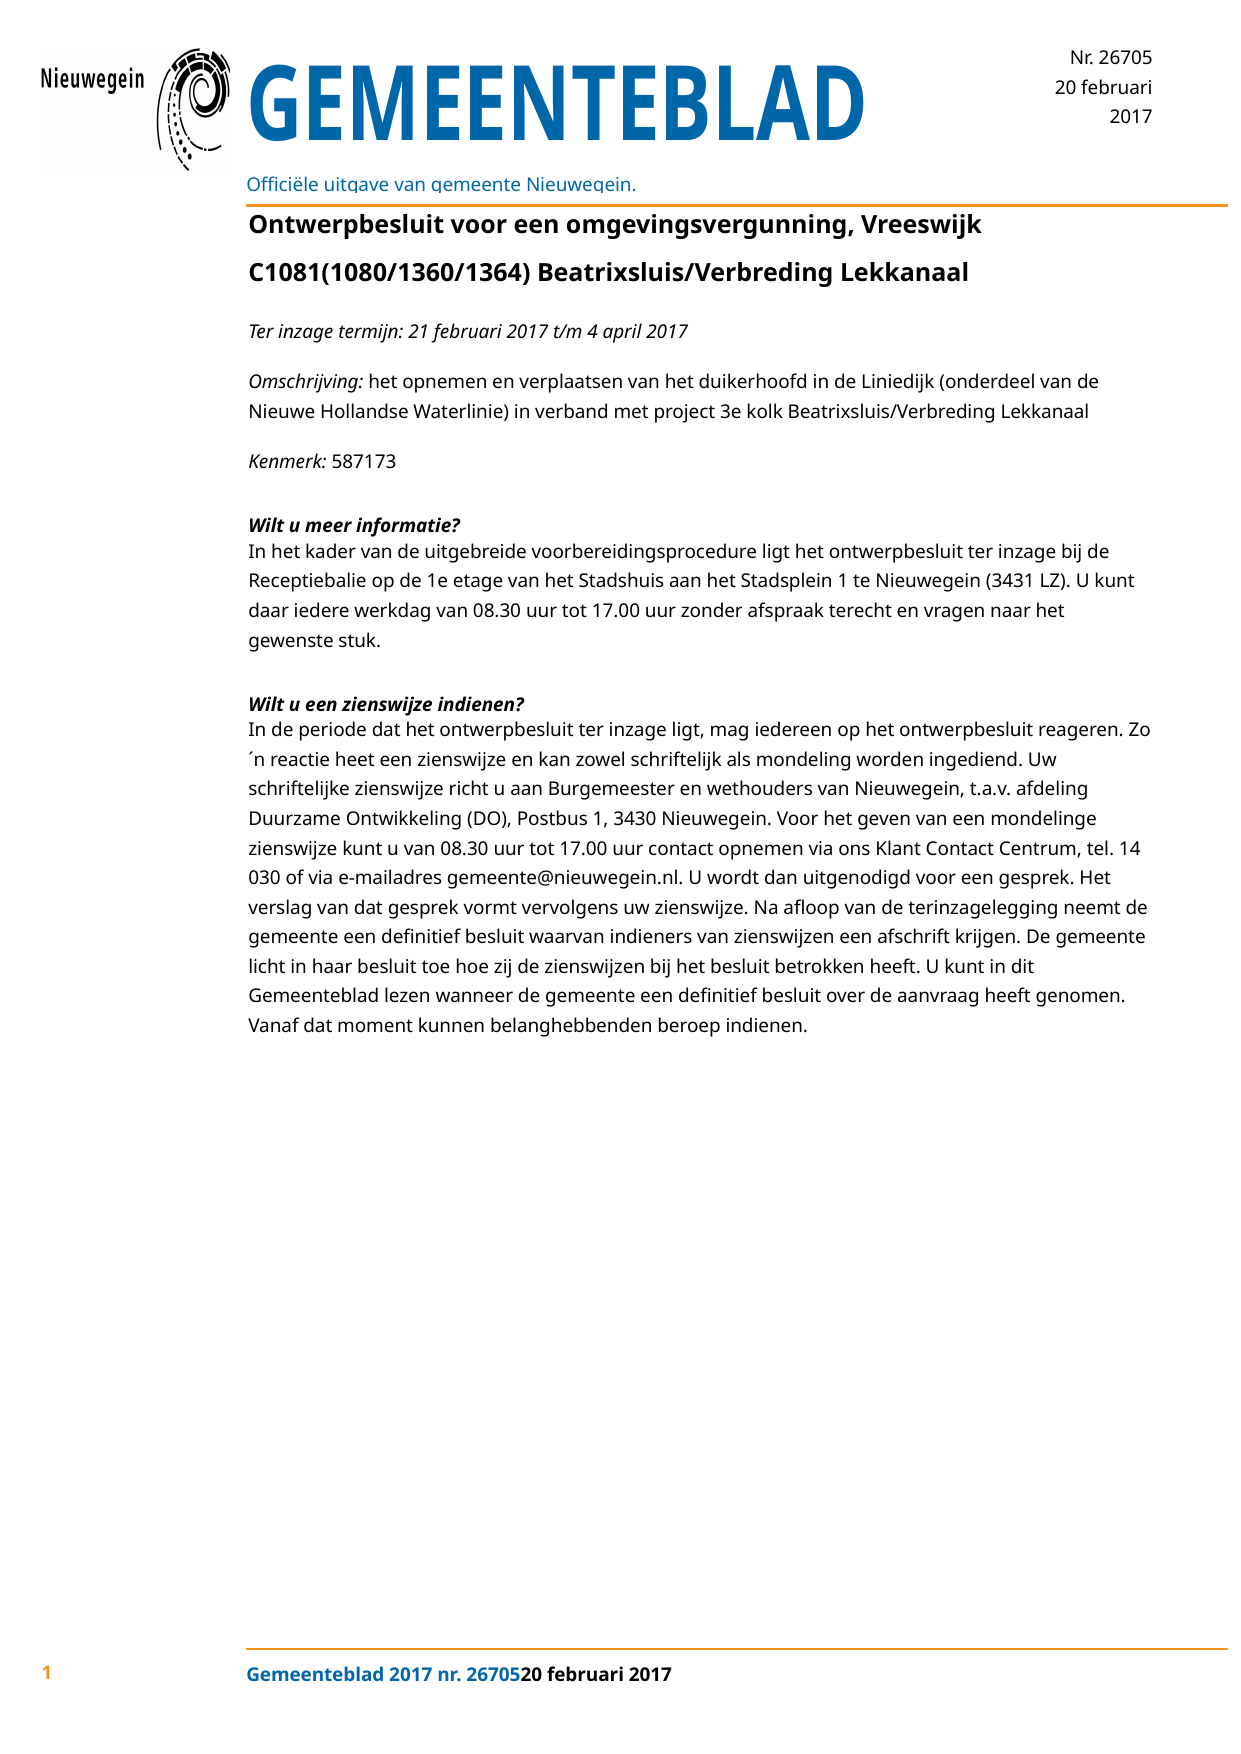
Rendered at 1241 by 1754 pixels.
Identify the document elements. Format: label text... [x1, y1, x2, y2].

picture [41, 47, 231, 172]
text Wilt u meer informatie? [248, 512, 1152, 538]
text Wilt u een zienswijze indienen? [248, 691, 1152, 716]
text In het kader van de uitgebreide voorbereidingsprocedure ligt het ontwerpbesluit ter inzage bij de Receptiebalie op de 1e etage van het Stadshuis aan het Stadsplein 1 te Nieuwegein (3431 LZ). U kunt daar iedere werkdag van 08.30 uur tot 17.00 uur zonder afspraak terecht en vragen naar het gewenste stuk. [248, 538, 1152, 652]
text Ter inzage termijn: 21 februari 2017 t/m 4 april 2017 [248, 318, 1152, 344]
text In de periode dat het ontwerpbesluit ter inzage ligt, mag iedereen op het ontwerpbesluit reageren. Zo´n reactie heet een zienswijze en kan zowel schriftelijk als mondeling worden ingediend. Uw schriftelijke zienswijze richt u aan Burgemeester en wethouders van Nieuwegein, t.a.v. afdeling Duurzame Ontwikkeling (DO), Postbus 1, 3430 Nieuwegein. Voor het geven van een mondelinge zienswijze kunt u van 08.30 uur tot 17.00 uur contact opnemen via ons Klant Contact Centrum, tel. 14 030 of via e-mailadres gemeente@nieuwegein.nl. U wordt dan uitgenodigd voor een gesprek. Het verslag van dat gesprek vormt vervolgens uw zienswijze. Na afloop van de terinzagelegging neemt de gemeente een definitief besluit waarvan indieners van zienswijzen een afschrift krijgen. De gemeente licht in haar besluit toe hoe zij de zienswijzen bij het besluit betrokken heeft. U kunt in dit Gemeenteblad lezen wanneer de gemeente een definitief besluit over de aanvraag heeft genomen. Vanaf dat moment kunnen belanghebbenden beroep indienen. [248, 716, 1152, 1038]
text Kenmerk: 587173 [248, 448, 1152, 474]
text Omschrijving: het opnemen en verplaatsen van het duikerhoofd in de Liniedijk (onderdeel van de Nieuwe Hollandse Waterlinie) in verband met project 3e kolk Beatrixsluis/Verbreding Lekkanaal [248, 368, 1152, 424]
text Ontwerpbesluit voor een omgevingsvergunning, Vreeswijk C1081(1080/1360/1364) Beatrixsluis/Verbreding Lekkanaal [248, 207, 1152, 288]
